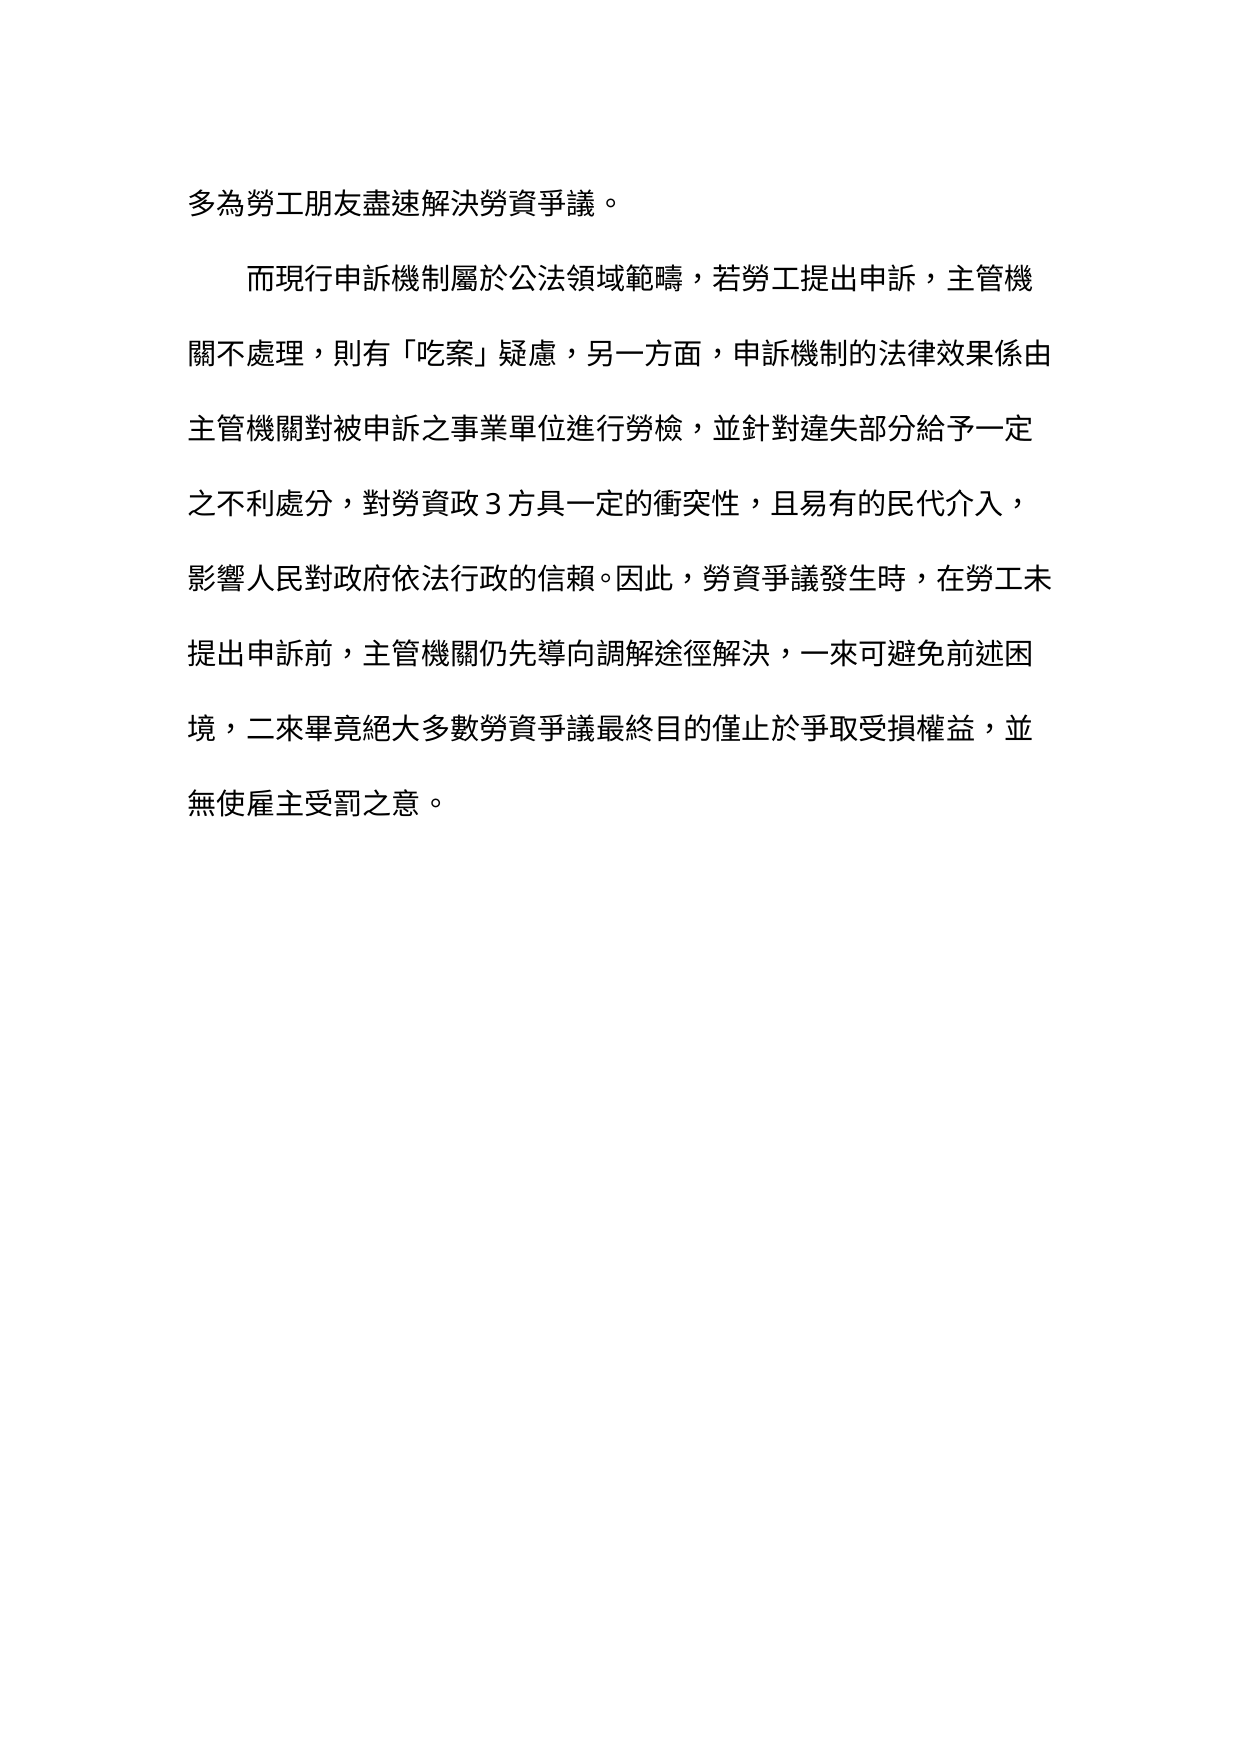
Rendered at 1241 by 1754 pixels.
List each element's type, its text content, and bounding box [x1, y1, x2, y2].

text 無論勞資爭議之類型為何勞資雙方均得經由調解途徑調解，調解成立則為雙方之間契約，如勞方為工會則視為團體協約。當事人之一方不履行其義務時，他方當事人得向該管轄法院聲請裁定強制執行並暫免繳裁判費；於聲請強制執行時，並暫免繳執行費。調解不成立，如果爭議內容屬於「調整事項」（亦即不涉及法律層面所保障的「權利」，僅只是勞資雙方對某些勞動條件內容，欲作繼續維持或變更所產生的 爭議，如調薪、年終獎金加發幾個月，或要求簽團體協約等），這種情形下，工會可採取爭議手段（如罷工）；如果爭議內容屬於「權利事項」（亦即資方涉及違反 勞工法令、團體協約或勞動契約中對勞工「權利」的保障），則勞工只能訴諸司法途徑。但是我國的協調和調解制度絕大部分都是處理權利事項的爭議，其中又以積欠工資、資遣費、退休金及非法解僱為最多，但這種制度卻常以犧牲勞工的法定權益換來的爭議平息。照理說，協調和調解制度只應該是邊緣的、附帶的、補充的解決機制。從這個角度來看，因為法院判決是強調合法性，才能實現真正的正義。但很不幸的，我國現行的訴訟體制對於勞資爭議不能妥善、迅速解決。因此在不得已的情況下大量依賴協調和調解制度。而協調和調解又為了達到社會和諧卻無能兼顧維護正義。要解決台灣勞動生活中正義及法感無法獲得滿足的情形，必須正視一項基本問題：勞動訴訟程序及法院作為保護個別勞動者之制度的必要性與正當性，這種「社會需求」，強烈地的存在於台灣社會之中。正本清源之道，應考量個別勞動關係的本質，建立一套符合人民期待的特殊勞動訴訟程序，將勞動法與民事法的差異？正式反映到法律途徑的設計上。調解成立後，如當事人之一不履行義務，縣市政府勞工主管機關是否能直接送法院強制執行，無須經當事人提起省去繁雜的司法程序，積極迅速解決勞資爭議?司法途徑一直是勞資爭議發生時使勞工望之卻步不得不放棄自己權利的主要原因，因此如何在維持司法獨立下，行政主管機關可行的權限範圍內多為勞工朋友盡速解決勞資爭議。 [187, 164, 1053, 239]
text 而現行申訴機制屬於公法領域範疇，若勞工提出申訴，主管機關不處理，則有「吃案」疑慮，另一方面，申訴機制的法律效果係由主管機關對被申訴之事業單位進行勞檢，並針對違失部分給予一定之不利處分，對勞資政3方具一定的衝突性，且易有的民代介入，影響人民對政府依法行政的信賴。因此，勞資爭議發生時，在勞工未提出申訴前，主管機關仍先導向調解途徑解決，一來可避免前述困境，二來畢竟絕大多數勞資爭議最終目的僅止於爭取受損權益，並無使雇主受罰之意。 [187, 239, 1053, 839]
